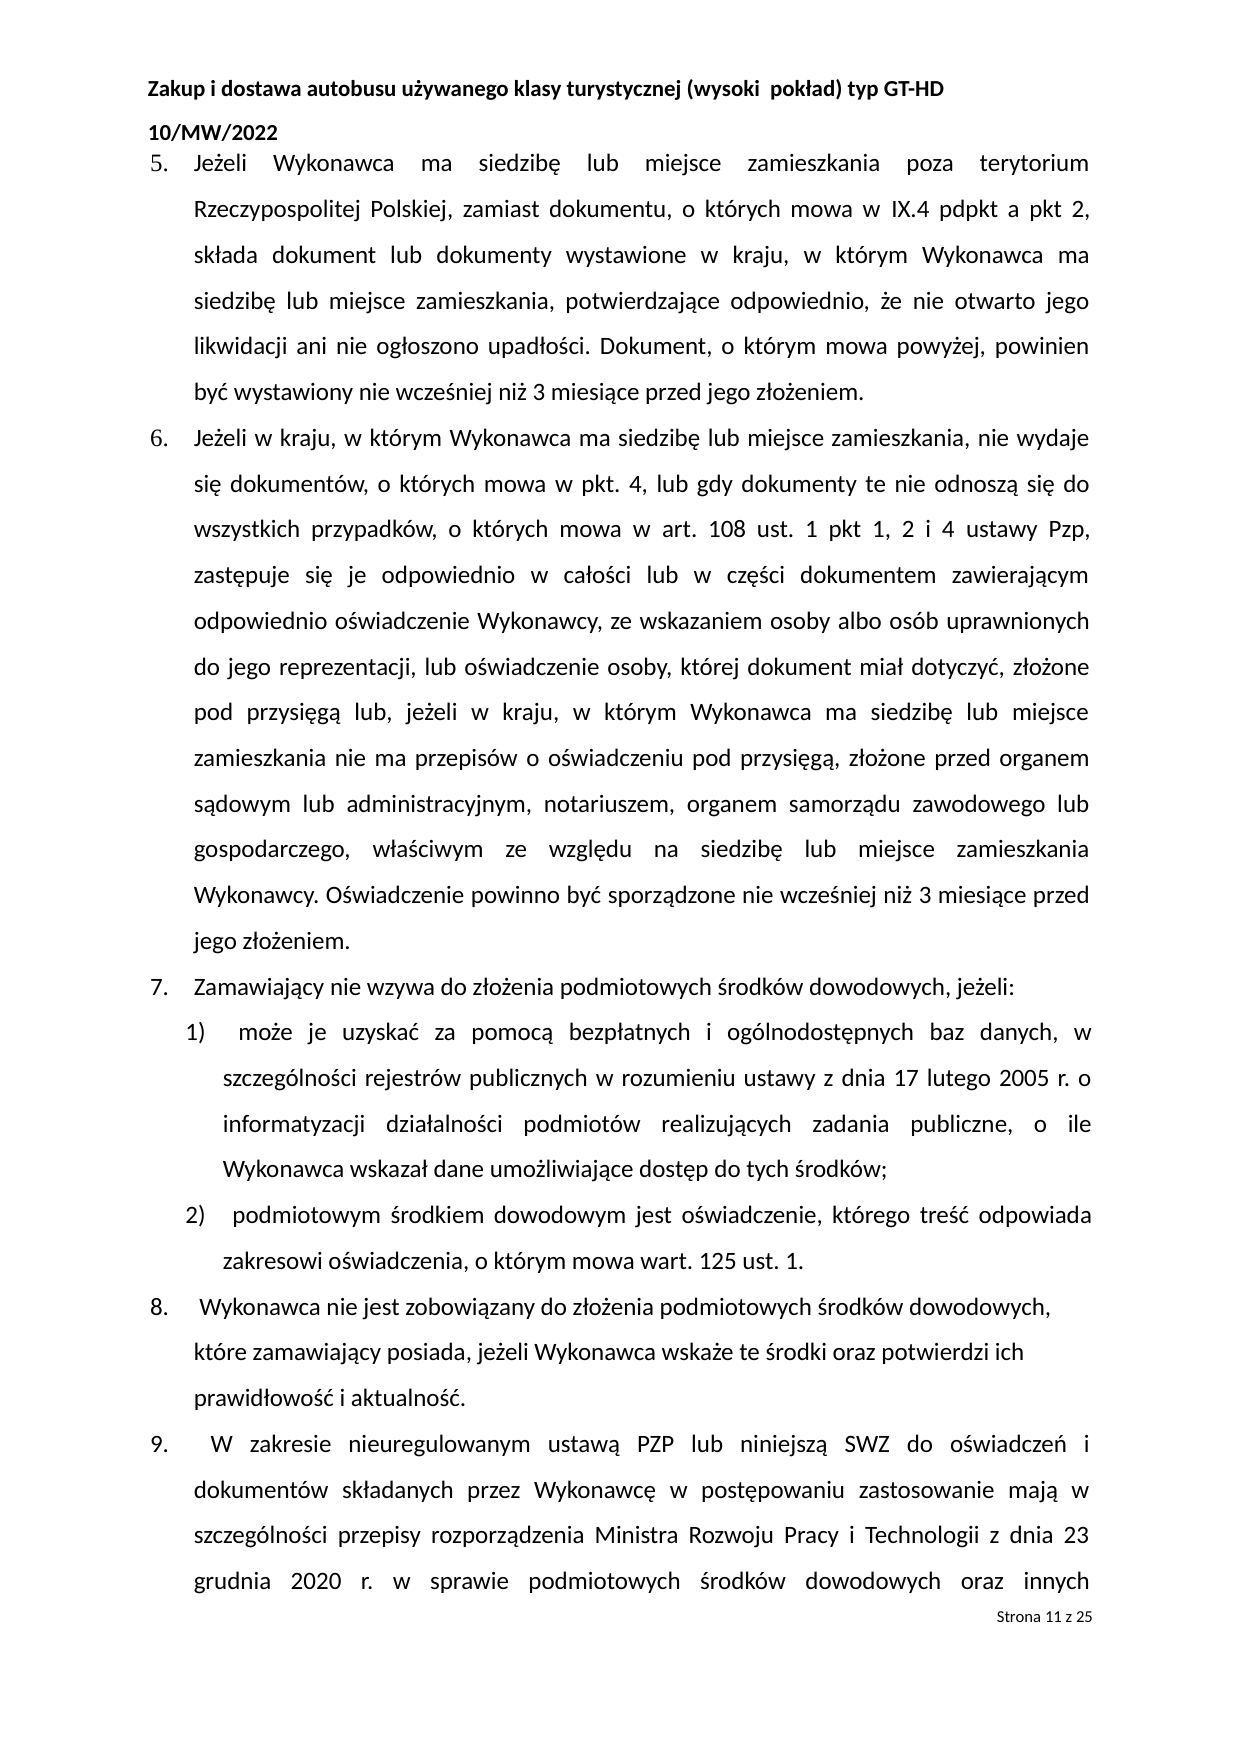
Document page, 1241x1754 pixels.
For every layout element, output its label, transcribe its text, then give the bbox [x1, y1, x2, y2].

list Wykonawca nie jest zobowiązany do złożenia podmiotowych środków dowodowych, które zamawiający posiada, jeżeli Wykonawca wskaże te środki oraz potwierdzi ich prawidłowość i aktualność. [150, 1291, 1091, 1413]
list Zamawiający nie wzywa do złożenia podmiotowych środków dowodowych, jeżeli: [150, 971, 1093, 1001]
list może je uzyskać za pomocą bezpłatnych i ogólnodostępnych baz danych, w szczególności rejestrów publicznych w rozumieniu ustawy z dnia 17 lutego 2005 r. o informatyzacji działalności podmiotów realizujących zadania publiczne, o ile Wykonawca wskazał dane umożliwiające dostęp do tych środków; [185, 1016, 1093, 1184]
list Jeżeli w kraju, w którym Wykonawca ma siedzibę lub miejsce zamieszkania, nie wydaje się dokumentów, o których mowa w pkt. 4, lub gdy dokumenty te nie odnoszą się do wszystkich przypadków, o których mowa w art. 108 ust. 1 pkt 1, 2 i 4 ustawy Pzp, zastępuje się je odpowiednio w całości lub w części dokumentem zawierającym odpowiednio oświadczenie Wykonawcy, ze wskazaniem osoby albo osób uprawnionych do jego reprezentacji, lub oświadczenie osoby, której dokument miał dotyczyć, złożone pod przysięgą lub, jeżeli w kraju, w którym Wykonawca ma siedzibę lub miejsce zamieszkania nie ma przepisów o oświadczeniu pod przysięgą, złożone przed organem sądowym lub administracyjnym, notariuszem, organem samorządu zawodowego lub gospodarczego, właściwym ze względu na siedzibę lub miejsce zamieszkania Wykonawcy. Oświadczenie powinno być sporządzone nie wcześniej niż 3 miesiące przed jego złożeniem. [150, 422, 1091, 956]
list W zakresie nieuregulowanym ustawą PZP lub niniejszą SWZ do oświadczeń i dokumentów składanych przez Wykonawcę w postępowaniu zastosowanie mają w szczególności przepisy rozporządzenia Ministra Rozwoju Pracy i Technologii z dnia 23 grudnia 2020 r. w sprawie podmiotowych środków dowodowych oraz innych [150, 1428, 1091, 1596]
list podmiotowym środkiem dowodowym jest oświadczenie, którego treść odpowiada zakresowi oświadczenia, o którym mowa wart. 125 ust. 1. [185, 1199, 1093, 1276]
list Jeżeli Wykonawca ma siedzibę lub miejsce zamieszkania poza terytorium Rzeczypospolitej Polskiej, zamiast dokumentu, o których mowa w IX.4 pdpkt a pkt 2, składa dokument lub dokumenty wystawione w kraju, w którym Wykonawca ma siedzibę lub miejsce zamieszkania, potwierdzające odpowiednio, że nie otwarto jego likwidacji ani nie ogłoszono upadłości. Dokument, o którym mowa powyżej, powinien być wystawiony nie wcześniej niż 3 miesiące przed jego złożeniem. [150, 148, 1091, 407]
